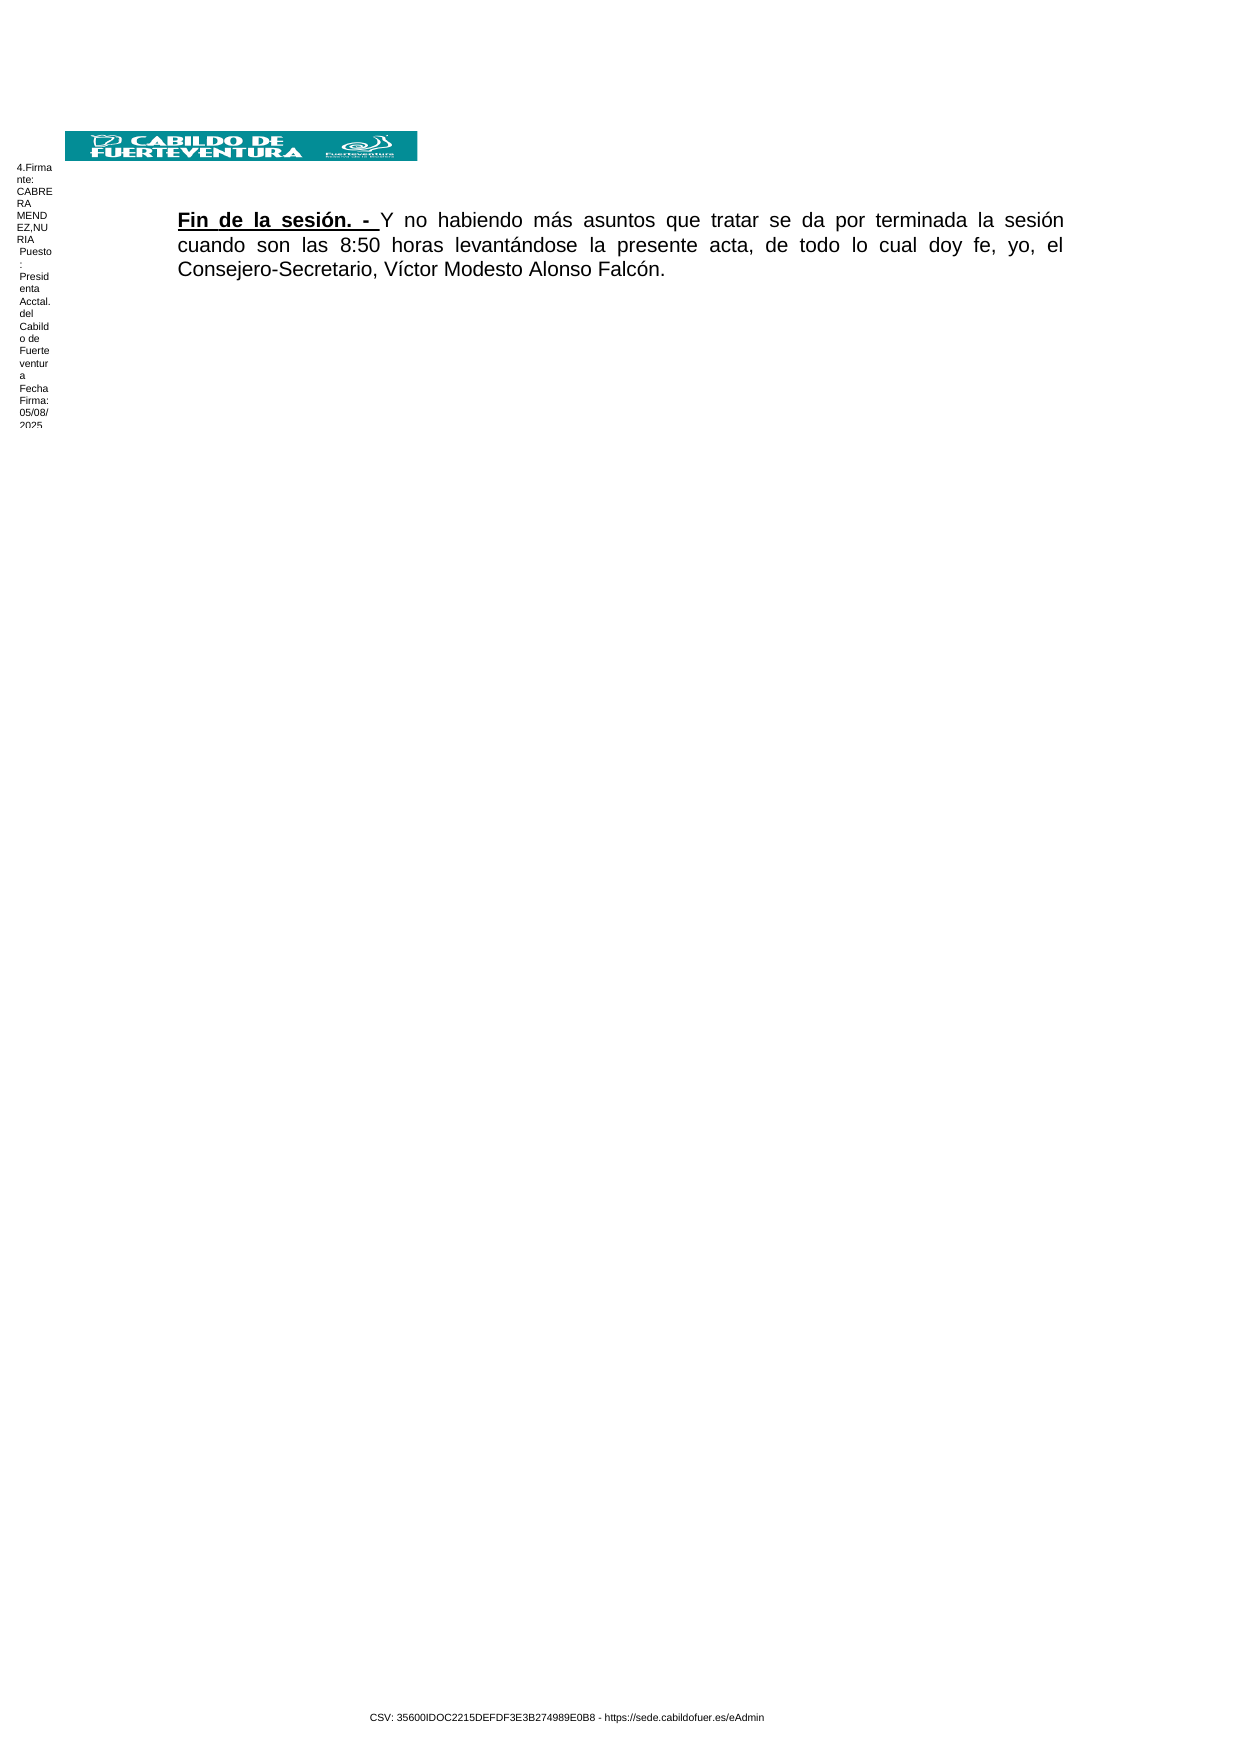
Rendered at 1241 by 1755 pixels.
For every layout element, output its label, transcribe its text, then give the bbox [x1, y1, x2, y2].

text 4.Firmante: CABRERA MENDEZ,NURIA [17, 161, 54, 245]
text Puesto: Presidenta Acctal. del Cabildo de Fuerteventura Fecha Firma: 05/08/2025 10:34:13 [19, 246, 52, 427]
picture [65, 131, 418, 161]
text [14, 161, 54, 427]
picture [364, 1704, 984, 1725]
text Fin de la sesión. - Y no habiendo más asuntos que tratar se da por terminada la sesión cuando son las 8:50 horas levantándose la presente acta, de todo lo cual doy fe, yo, el Consejero-Secretario, Víctor Modesto Alonso Falcón. [177, 208, 1064, 281]
